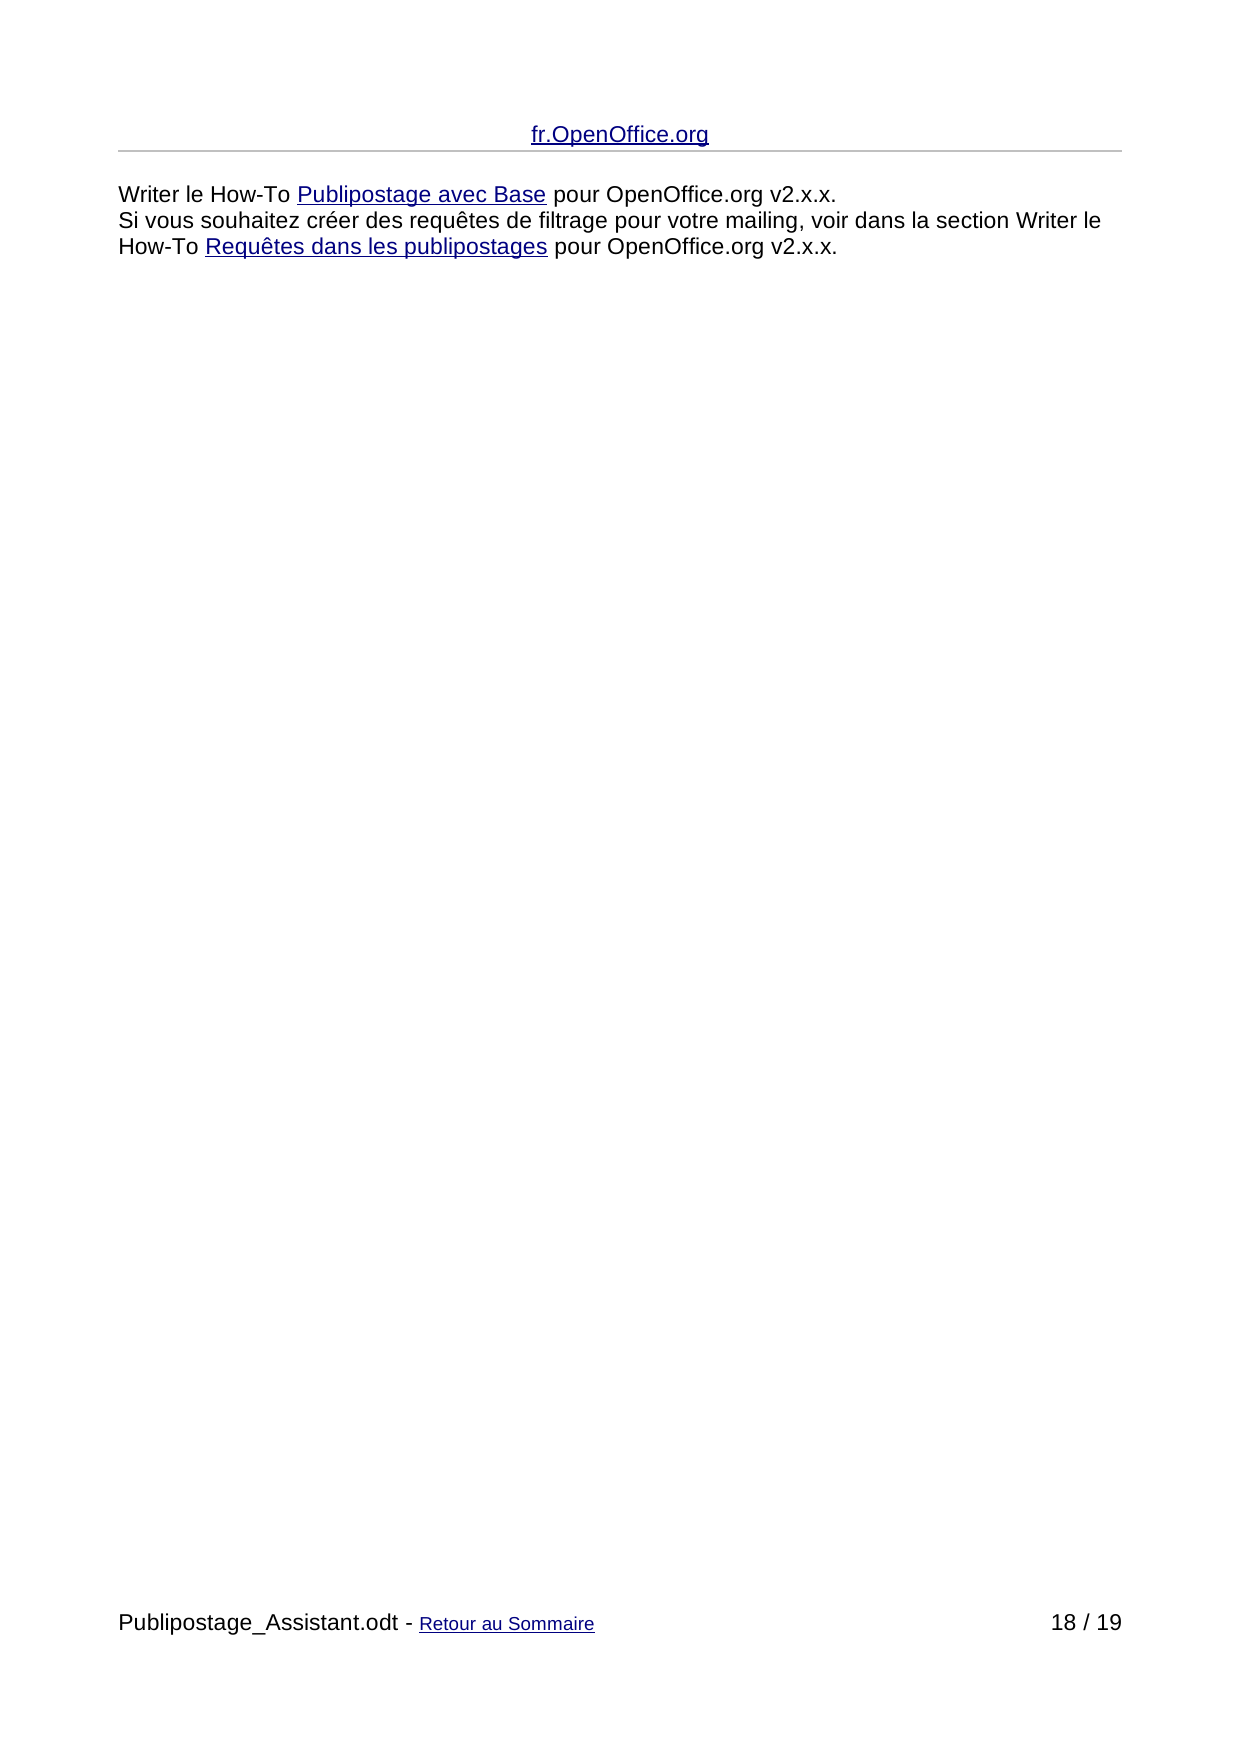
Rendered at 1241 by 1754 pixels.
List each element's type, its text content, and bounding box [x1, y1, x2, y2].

text Si vous souhaitez créer des requêtes de filtrage pour votre mailing, voir dans la section Writer le How-To Requêtes dans les publipostages pour OpenOffice.org v2.x.x. [118, 208, 1122, 260]
text Writer le How-To Publipostage avec Base pour OpenOffice.org v2.x.x. [118, 182, 1122, 208]
